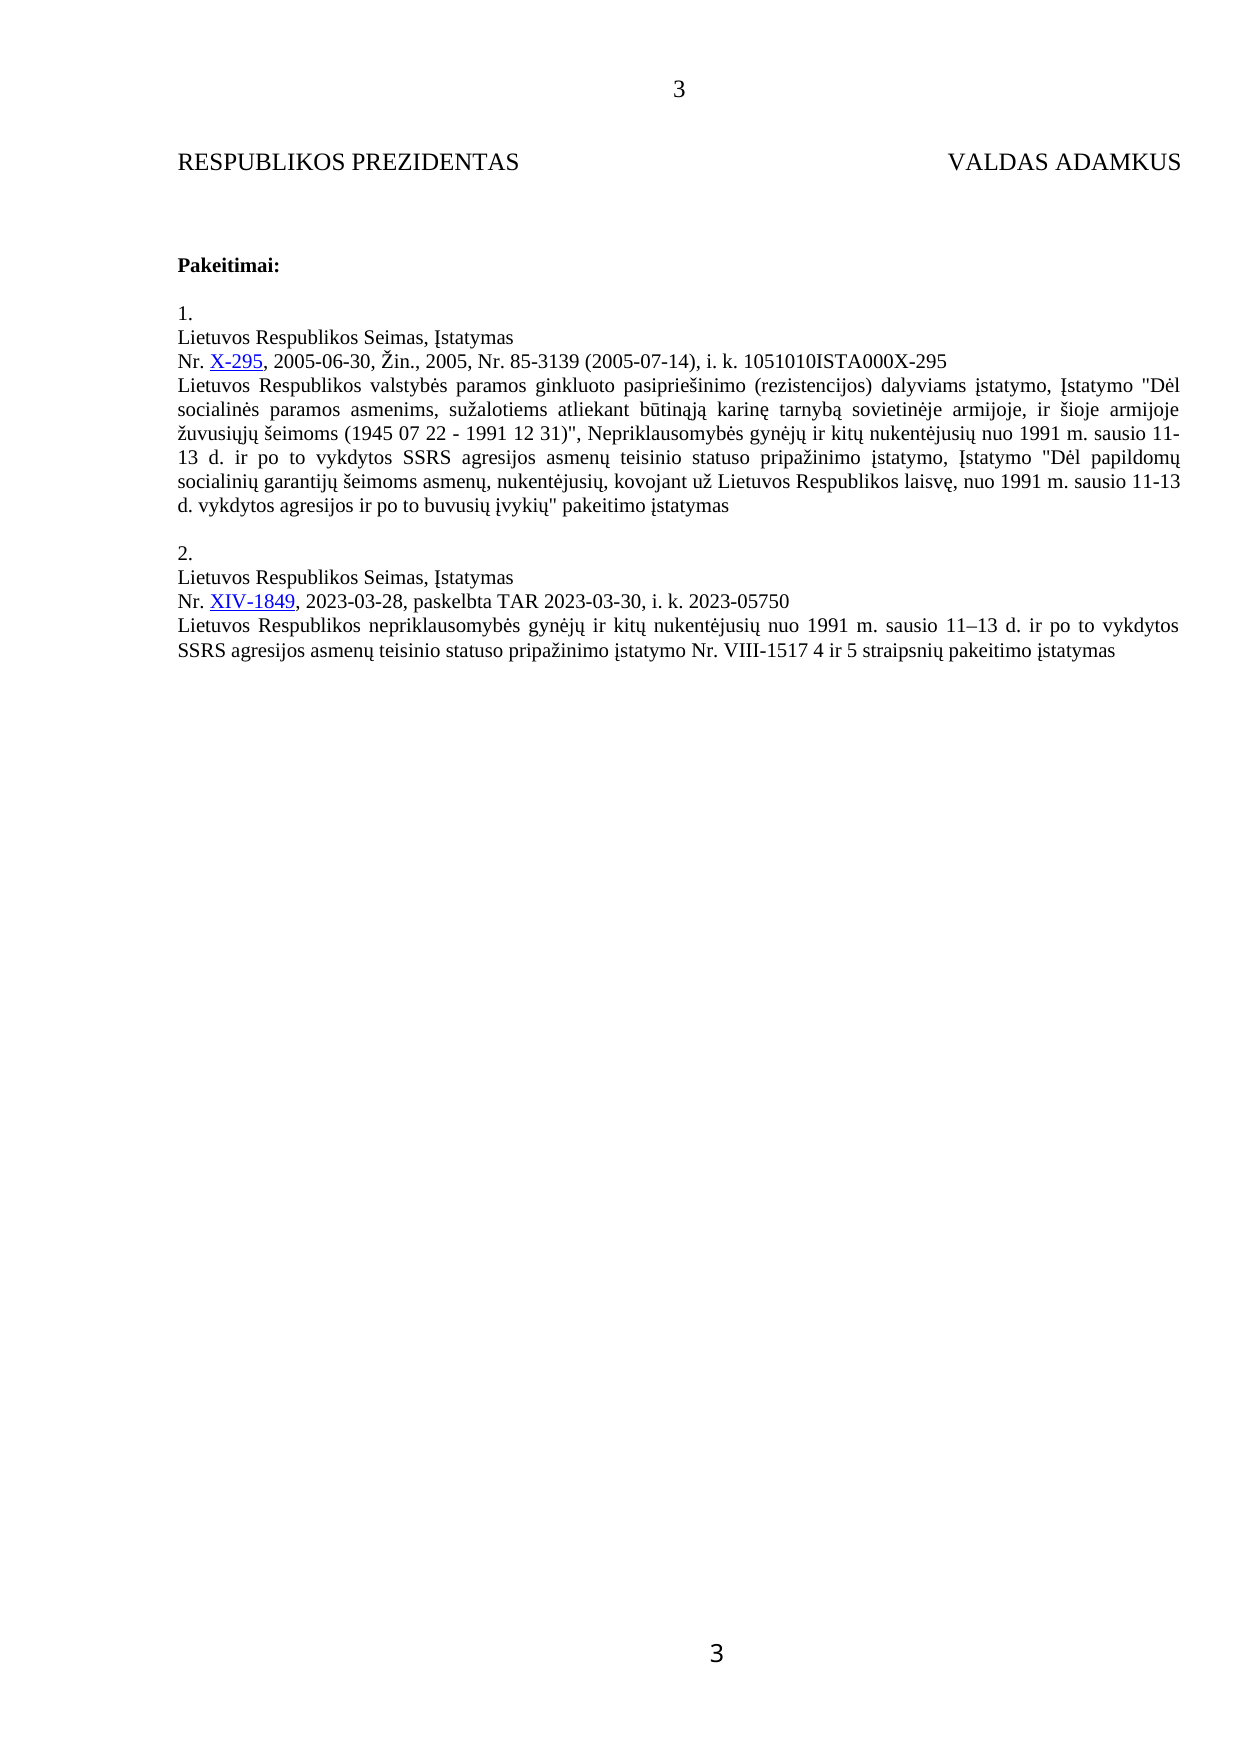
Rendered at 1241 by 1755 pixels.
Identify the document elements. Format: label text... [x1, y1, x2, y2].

text RESPUBLIKOS PREZIDENTAS VALDAS ADAMKUS [177, 147, 1181, 176]
text Nr. XIV-1849, 2023-03-28, paskelbta TAR 2023-03-30, i. k. 2023-05750 [177, 589, 1181, 613]
text Lietuvos Respublikos nepriklausomybės gynėjų ir kitų nukentėjusių nuo 1991 m. sausio 11–13 d. ir po to vykdytos SSRS agresijos asmenų teisinio statuso pripažinimo įstatymo Nr. VIII-1517 4 ir 5 straipsnių pakeitimo įstatymas [177, 613, 1181, 662]
text 1. [177, 301, 1181, 325]
text 2. [177, 541, 1181, 565]
text Lietuvos Respublikos Seimas, Įstatymas [177, 325, 1181, 349]
text Lietuvos Respublikos Seimas, Įstatymas [177, 565, 1181, 589]
text Nr. X-295, 2005-06-30, Žin., 2005, Nr. 85-3139 (2005-07-14), i. k. 1051010ISTA000X-295 [177, 349, 1181, 373]
text Pakeitimai: [177, 252, 1181, 277]
text Lietuvos Respublikos valstybės paramos ginkluoto pasipriešinimo (rezistencijos) dalyviams įstatymo, Įstatymo "Dėl socialinės paramos asmenims, sužalotiems atliekant būtinąją karinę tarnybą sovietinėje armijoje, ir šioje armijoje žuvusiųjų šeimoms (1945 07 22 - 1991 12 31)", Nepriklausomybės gynėjų ir kitų nukentėjusių nuo 1991 m. sausio 11-13 d. ir po to vykdytos SSRS agresijos asmenų teisinio statuso pripažinimo įstatymo, Įstatymo "Dėl papildomų socialinių garantijų šeimoms asmenų, nukentėjusių, kovojant už Lietuvos Respublikos laisvę, nuo 1991 m. sausio 11-13 d. vykdytos agresijos ir po to buvusių įvykių" pakeitimo įstatymas [177, 373, 1181, 517]
